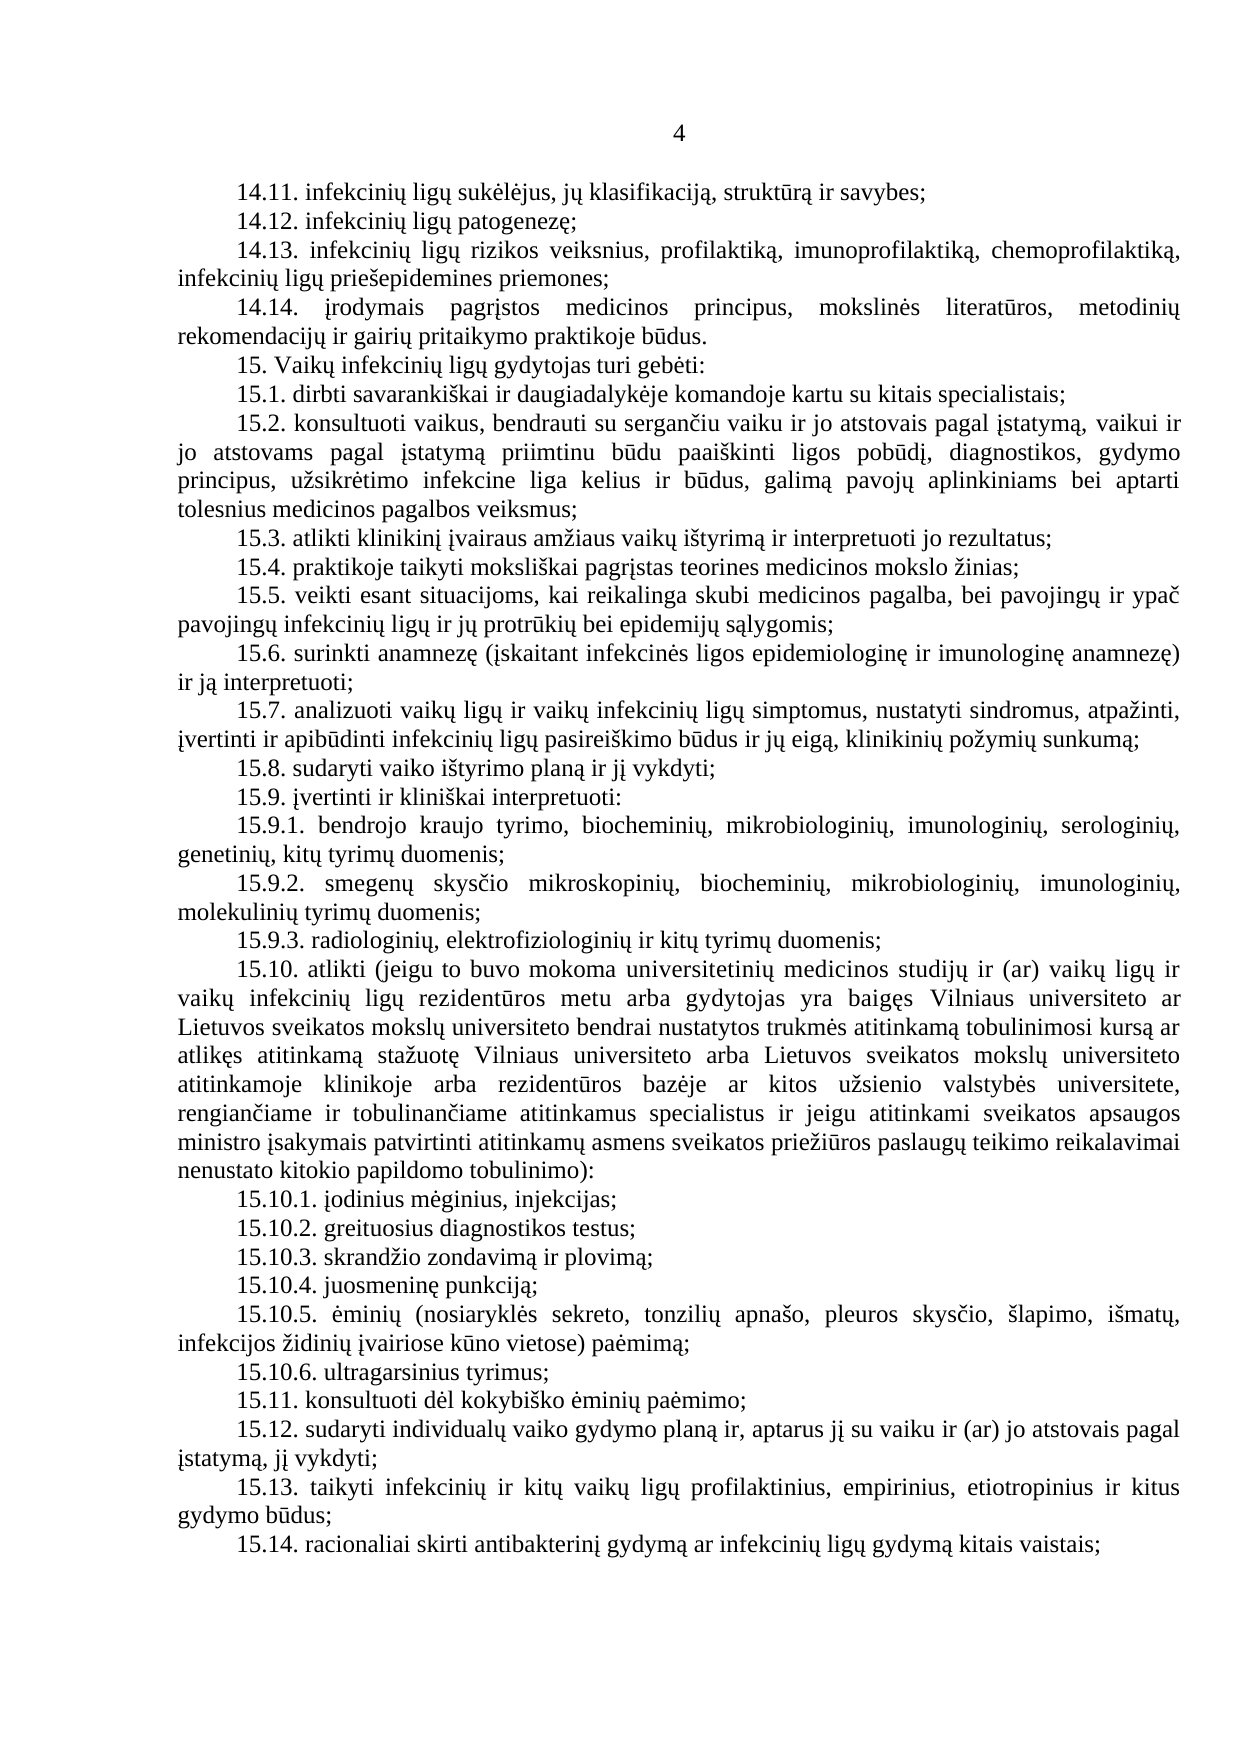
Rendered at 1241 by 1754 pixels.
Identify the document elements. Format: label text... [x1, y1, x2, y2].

text 15.10.5. ėminių (nosiaryklės sekreto, tonzilių apnašo, pleuros skysčio, šlapimo, išmatų, infekcijos židinių įvairiose kūno vietose) paėmimą; [177, 1299, 1181, 1357]
text 14.13. infekcinių ligų rizikos veiksnius, profilaktiką, imunoprofilaktiką, chemoprofilaktiką, infekcinių ligų priešepidemines priemones; [177, 235, 1181, 292]
text 15.9.3. radiologinių, elektrofiziologinių ir kitų tyrimų duomenis; [177, 925, 1181, 954]
text 15.9. įvertinti ir kliniškai interpretuoti: [177, 782, 1181, 810]
text 15.13. taikyti infekcinių ir kitų vaikų ligų profilaktinius, empirinius, etiotropinius ir kitus gydymo būdus; [177, 1472, 1181, 1529]
text 14.12. infekcinių ligų patogenezę; [177, 206, 1181, 235]
text 15.7. analizuoti vaikų ligų ir vaikų infekcinių ligų simptomus, nustatyti sindromus, atpažinti, įvertinti ir apibūdinti infekcinių ligų pasireiškimo būdus ir jų eigą, klinikinių požymių sunkumą; [177, 695, 1181, 753]
text 15.12. sudaryti individualų vaiko gydymo planą ir, aptarus jį su vaiku ir (ar) jo atstovais pagal įstatymą, jį vykdyti; [177, 1414, 1181, 1472]
text 15.11. konsultuoti dėl kokybiško ėminių paėmimo; [177, 1385, 1181, 1414]
text 15.3. atlikti klinikinį įvairaus amžiaus vaikų ištyrimą ir interpretuoti jo rezultatus; [177, 523, 1181, 552]
text 15.10.4. juosmeninę punkciją; [177, 1270, 1181, 1299]
text 15.10. atlikti (jeigu to buvo mokoma universitetinių medicinos studijų ir (ar) vaikų ligų ir vaikų infekcinių ligų rezidentūros metu arba gydytojas yra baigęs Vilniaus universiteto ar Lietuvos sveikatos mokslų universiteto bendrai nustatytos trukmės atitinkamą tobulinimosi kursą ar atlikęs atitinkamą stažuotę Vilniaus universiteto arba Lietuvos sveikatos mokslų universiteto atitinkamoje klinikoje arba rezidentūros bazėje ar kitos užsienio valstybės universitete, rengiančiame ir tobulinančiame atitinkamus specialistus ir jeigu atitinkami sveikatos apsaugos ministro įsakymais patvirtinti atitinkamų asmens sveikatos priežiūros paslaugų teikimo reikalavimai nenustato kitokio papildomo tobulinimo): [177, 954, 1181, 1184]
text 15.9.2. smegenų skysčio mikroskopinių, biocheminių, mikrobiologinių, imunologinių, molekulinių tyrimų duomenis; [177, 868, 1181, 925]
text 15.14. racionaliai skirti antibakterinį gydymą ar infekcinių ligų gydymą kitais vaistais; [177, 1529, 1181, 1558]
text 15.1. dirbti savarankiškai ir daugiadalykėje komandoje kartu su kitais specialistais; [177, 379, 1181, 408]
text 15.6. surinkti anamnezę (įskaitant infekcinės ligos epidemiologinę ir imunologinę anamnezę) ir ją interpretuoti; [177, 638, 1181, 695]
text 15.8. sudaryti vaiko ištyrimo planą ir jį vykdyti; [177, 753, 1181, 782]
text 15.4. praktikoje taikyti moksliškai pagrįstas teorines medicinos mokslo žinias; [177, 552, 1181, 580]
text 15.10.6. ultragarsinius tyrimus; [177, 1357, 1181, 1385]
text 15. Vaikų infekcinių ligų gydytojas turi gebėti: [177, 350, 1181, 379]
text 14.14. įrodymais pagrįstos medicinos principus, mokslinės literatūros, metodinių rekomendacijų ir gairių pritaikymo praktikoje būdus. [177, 292, 1181, 350]
text 15.10.3. skrandžio zondavimą ir plovimą; [177, 1242, 1181, 1270]
text 15.10.1. įodinius mėginius, injekcijas; [177, 1184, 1181, 1213]
text 15.5. veikti esant situacijoms, kai reikalinga skubi medicinos pagalba, bei pavojingų ir ypač pavojingų infekcinių ligų ir jų protrūkių bei epidemijų sąlygomis; [177, 580, 1181, 638]
text 15.10.2. greituosius diagnostikos testus; [177, 1213, 1181, 1242]
text 14.11. infekcinių ligų sukėlėjus, jų klasifikaciją, struktūrą ir savybes; [177, 177, 1181, 206]
text 15.9.1. bendrojo kraujo tyrimo, biocheminių, mikrobiologinių, imunologinių, serologinių, genetinių, kitų tyrimų duomenis; [177, 810, 1181, 868]
text 15.2. konsultuoti vaikus, bendrauti su sergančiu vaiku ir jo atstovais pagal įstatymą, vaikui ir jo atstovams pagal įstatymą priimtinu būdu paaiškinti ligos pobūdį, diagnostikos, gydymo principus, užsikrėtimo infekcine liga kelius ir būdus, galimą pavojų aplinkiniams bei aptarti tolesnius medicinos pagalbos veiksmus; [177, 408, 1181, 523]
